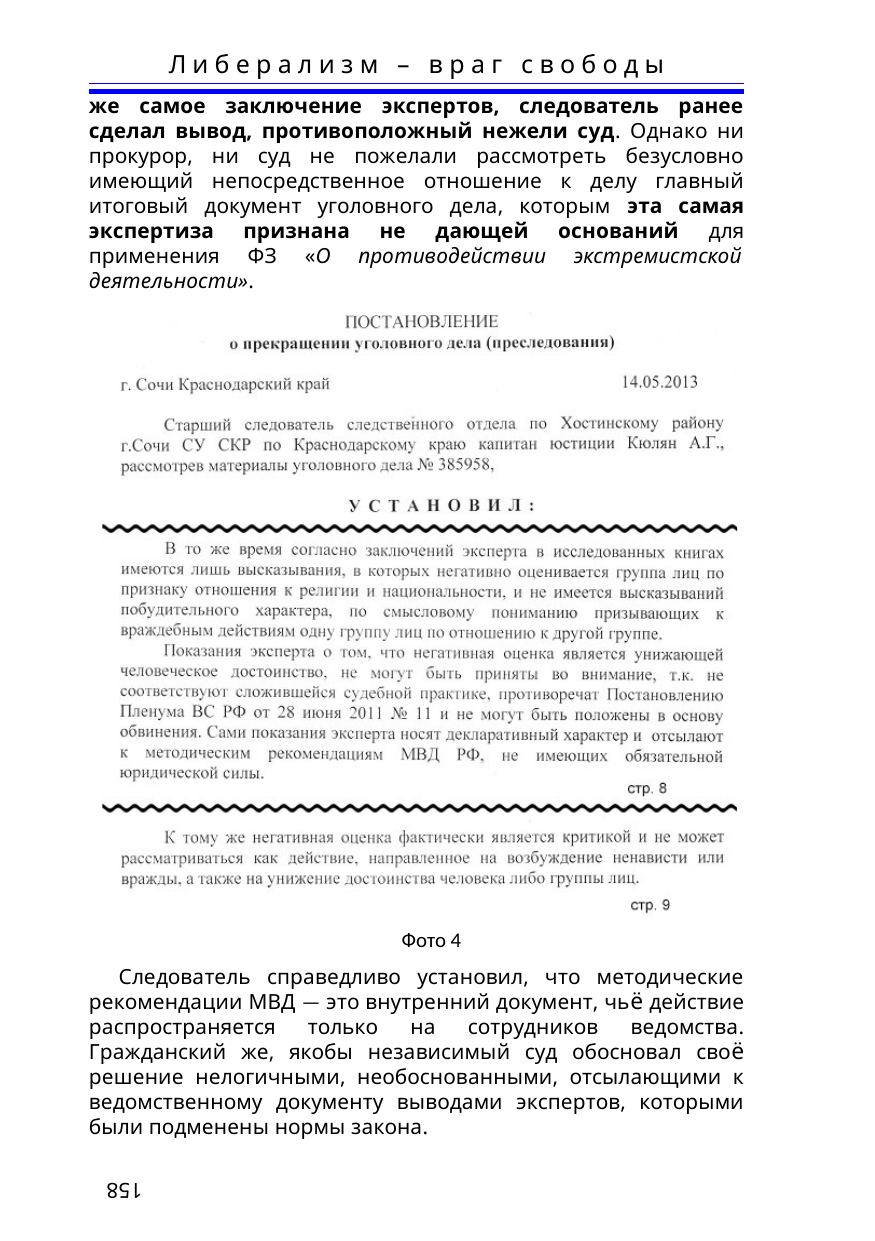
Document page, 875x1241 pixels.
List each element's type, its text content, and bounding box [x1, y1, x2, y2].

text Следователь справедливо установил, что методические рекомендации МВД — это внутренний документ, чьё действие распространяется только на сотрудников ведомства. Гражданский же, якобы независимый суд обосновал своё решение нелогичными, необоснованными, отсылающими к ведомственному документу выводами экспертов, которыми были подменены нормы закона. [89, 965, 744, 1140]
text же самое заключение экспертов, следователь ранее сделал вывод, противоположный нежели суд. Однако ни прокурор, ни суд не пожелали рассмотреть безусловно имеющий непосредственное отношение к делу главный итоговый документ уголовного дела, которым эта самая экспертиза признана не дающей оснований для применения ФЗ «О противодействии экстремистской деятельности». [89, 94, 744, 294]
text Фото 4 [89, 294, 744, 952]
picture [102, 303, 738, 926]
